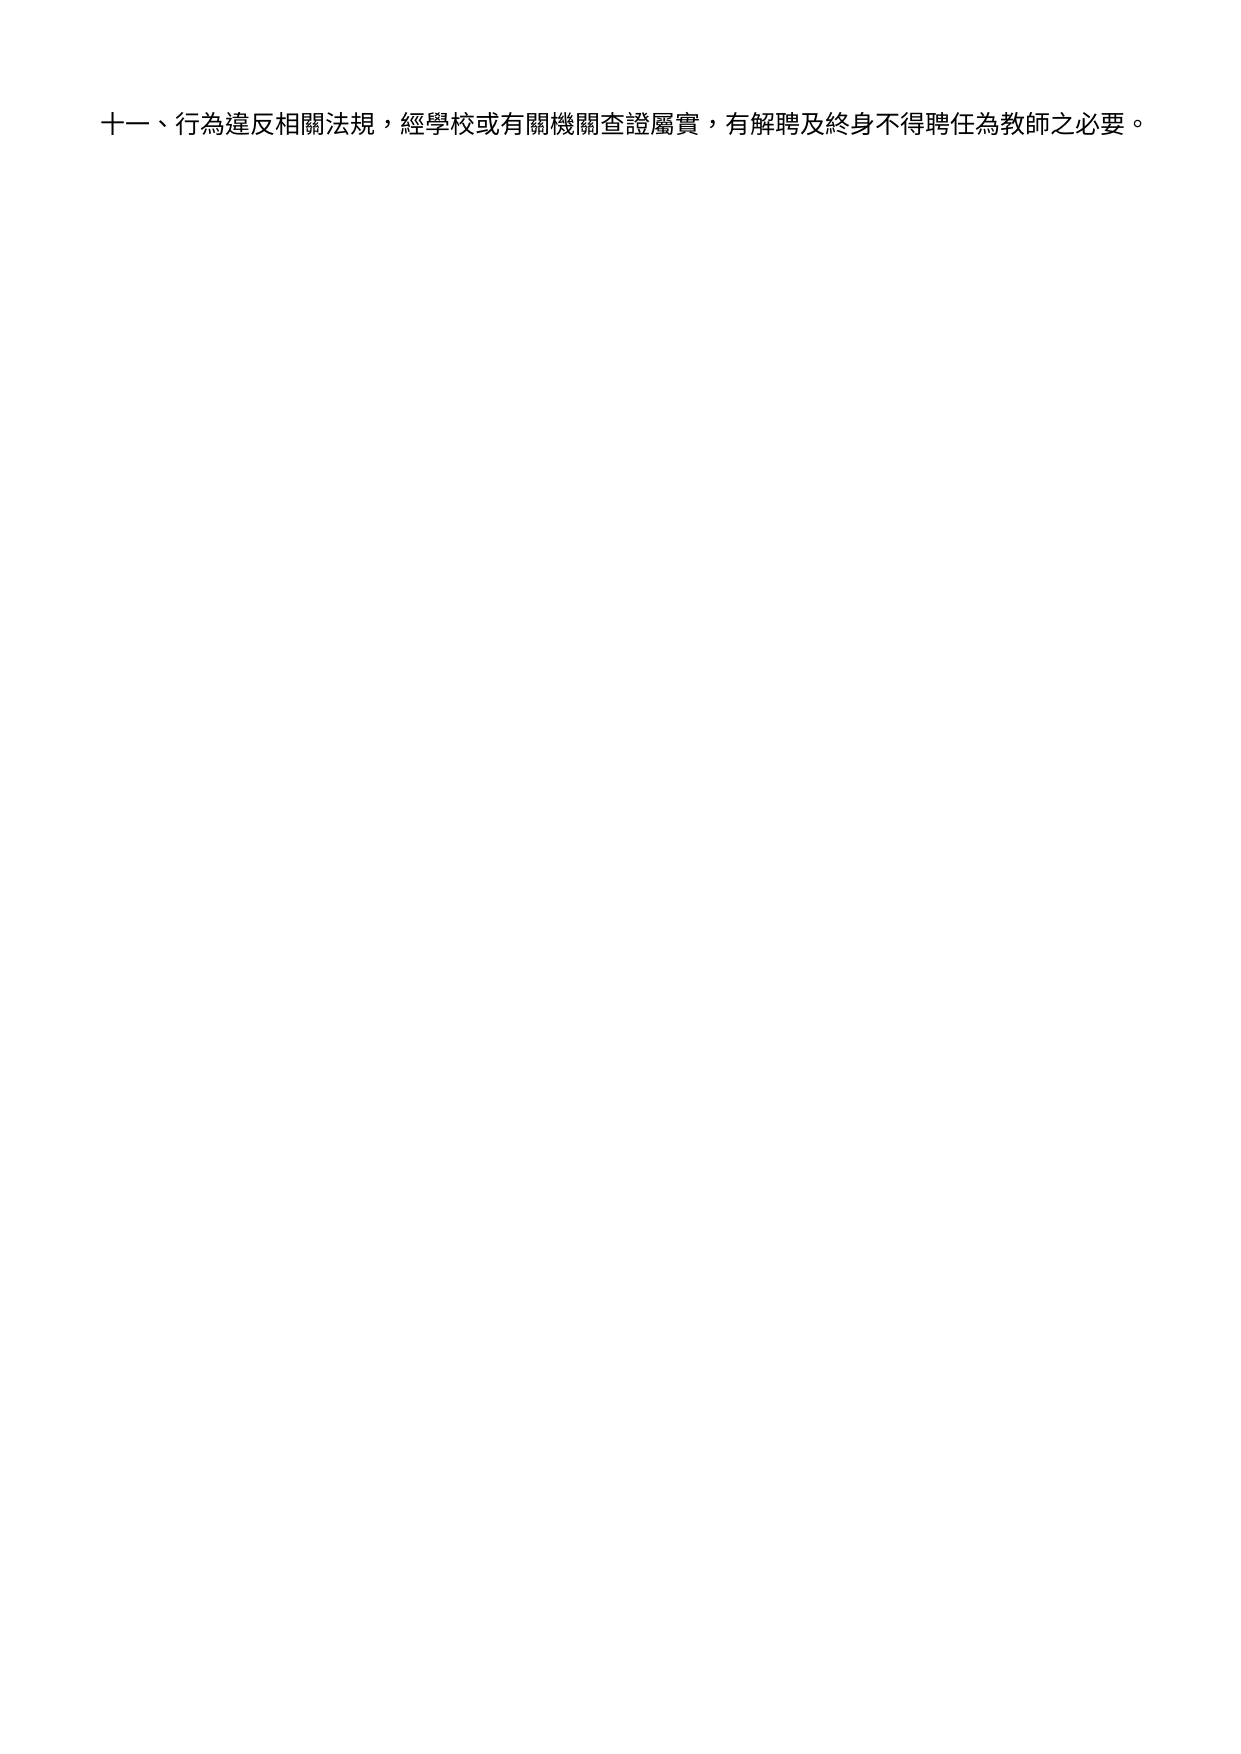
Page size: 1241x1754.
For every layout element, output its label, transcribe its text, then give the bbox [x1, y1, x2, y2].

text 十一、行為違反相關法規，經學校或有關機關查證屬實，有解聘及終身不得聘任為教師之必要。 [100, 81, 1152, 144]
